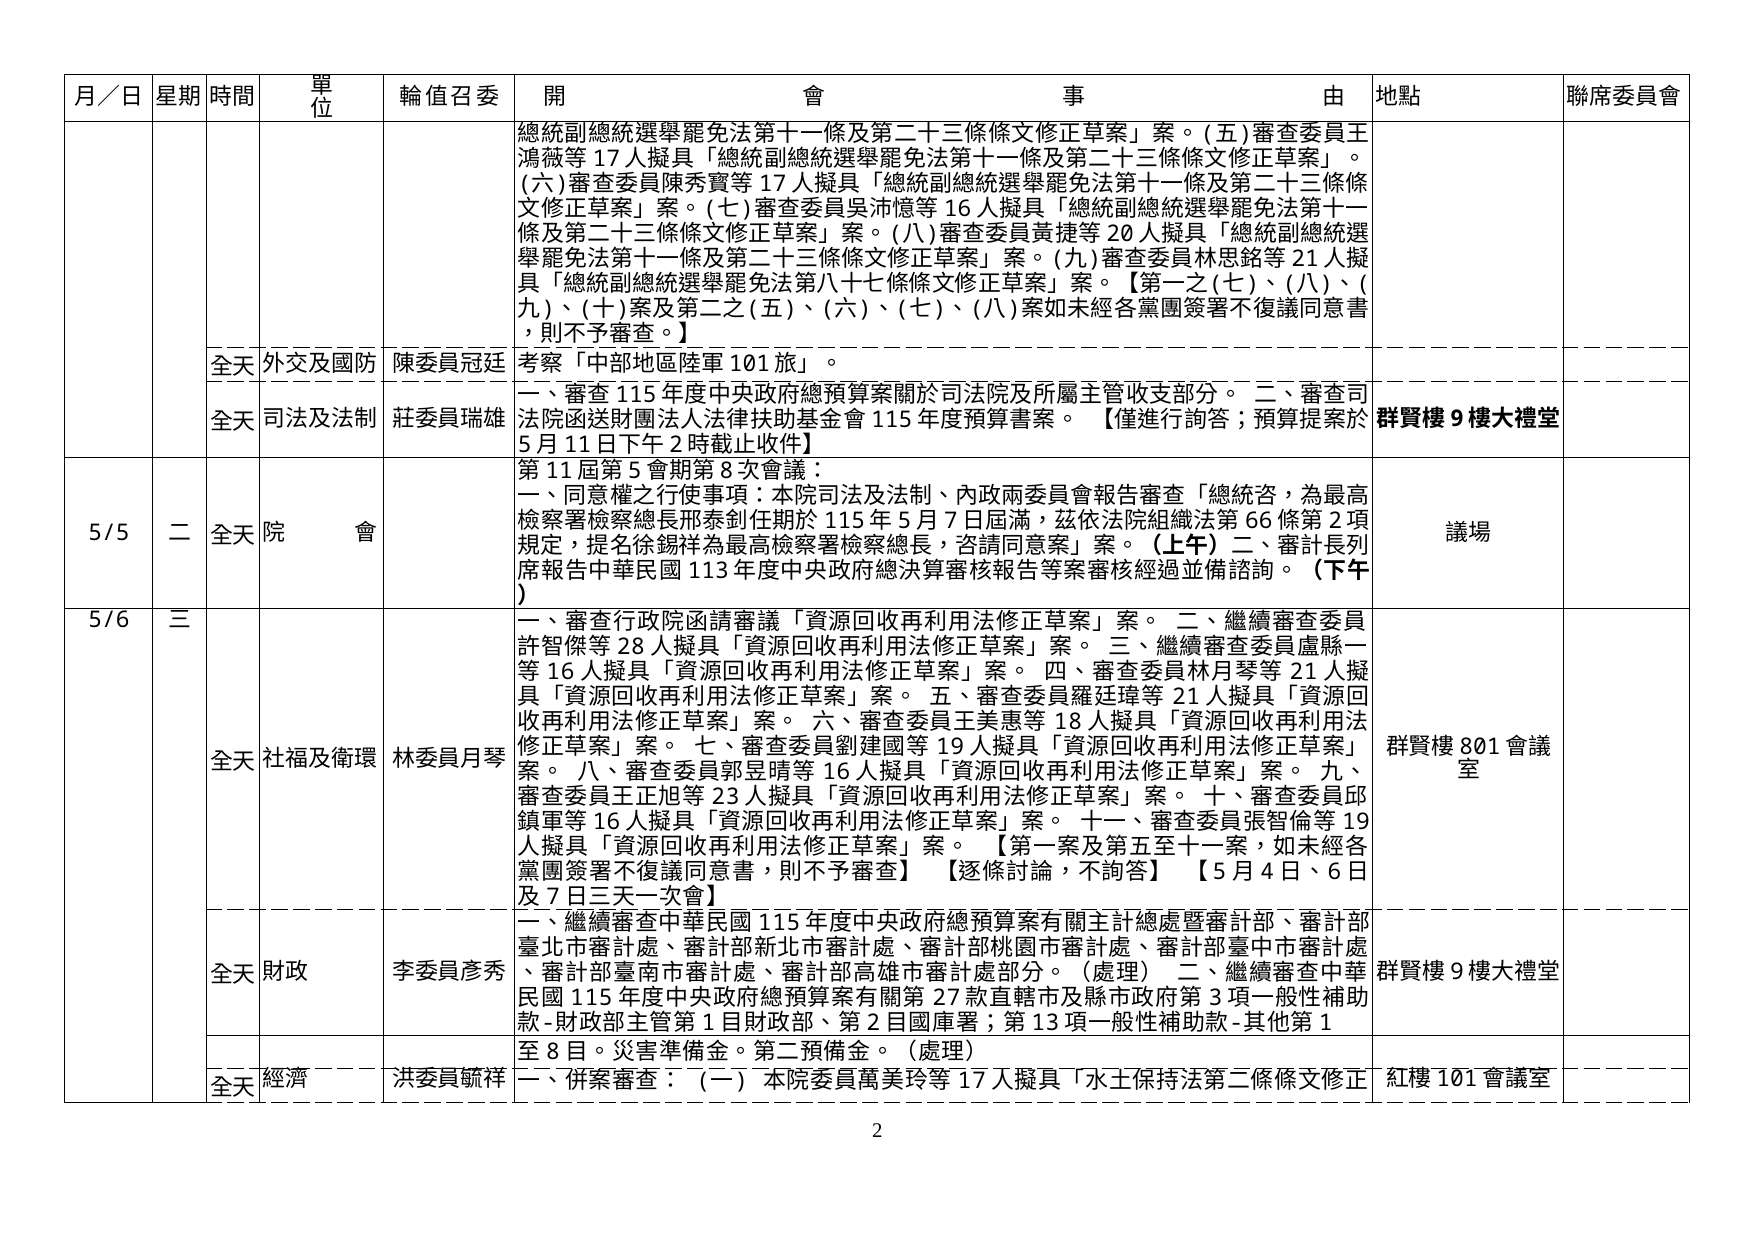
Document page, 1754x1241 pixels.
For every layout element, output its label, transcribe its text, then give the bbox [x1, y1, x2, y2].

table_cell 全天 [207, 609, 259, 909]
table_header 輪值召委 [384, 75, 514, 121]
table_cell 5/5 [65, 458, 152, 608]
table_cell 財政 [260, 909, 383, 1035]
table_cell [1564, 347, 1689, 381]
table_header 地點 [1373, 75, 1563, 121]
table_cell 至8目。災害準備金。第二預備金。（處理） [515, 1036, 1372, 1067]
table_cell [384, 1036, 514, 1067]
table_cell [1564, 381, 1689, 457]
table_cell [1373, 347, 1563, 381]
table_cell 三 [153, 609, 206, 1102]
table_cell [1564, 122, 1689, 347]
table_cell [1373, 1036, 1563, 1067]
table_cell 李委員彥秀 [384, 909, 514, 1035]
table_cell 全天 [207, 347, 259, 381]
table_cell 全天 [207, 1068, 259, 1102]
table_cell 一、審查115年度中央政府總預算案關於司法院及所屬主管收支部分。 二、審查司法院函送財團法人法律扶助基金會115年度預算書案。 【僅進行詢答；預算提案於5月11日下午2時截止收件】 [515, 381, 1372, 457]
table_cell 外交及國防 [260, 347, 383, 381]
table_cell 院 會 [260, 458, 383, 608]
table_header 聯席委員會 [1564, 75, 1689, 121]
table_cell 群賢樓9樓大禮堂 [1373, 381, 1563, 457]
table_cell [1564, 1068, 1689, 1102]
table_cell 一、審查行政院函請審議「資源回收再利用法修正草案」案。 二、繼續審查委員許智傑等28人擬具「資源回收再利用法修正草案」案。 三、繼續審查委員盧縣一等16人擬具「資源回收再利用法修正草案」案。 四、審查委員林月琴等21人擬具「資源回收再利用法修正草案」案。 五、審查委員羅廷瑋等21人擬具「資源回收再利用法修正草案」案。 六、審查委員王美惠等18人擬具「資源回收再利用法修正草案」案。 七、審查委員劉建國等19人擬具「資源回收再利用法修正草案」案。 八、審查委員郭昱晴等16人擬具「資源回收再利用法修正草案」案。 九、審查委員王正旭等23人擬具「資源回收再利用法修正草案」案。 十、審查委員邱鎮軍等16人擬具「資源回收再利用法修正草案」案。 十一、審查委員張智倫等19人擬具「資源回收再利用法修正草案」案。 【第一案及第五至十一案，如未經各黨團簽署不復議同意書，則不予審查】 【逐條討論，不詢答】 【5月4日、6日及7日三天一次會】 [515, 609, 1372, 909]
table_cell 全天 [207, 909, 259, 1035]
table_cell 紅樓101會議室 [1373, 1068, 1563, 1102]
table_cell 議場 [1373, 458, 1563, 608]
table_cell 考察「中部地區陸軍101旅」。 [515, 347, 1372, 381]
table_cell [260, 122, 383, 347]
table_cell [384, 458, 514, 608]
table_cell 洪委員毓祥 [384, 1068, 514, 1102]
table_cell [260, 1036, 383, 1067]
table_cell 一、繼續審查中華民國115年度中央政府總預算案有關主計總處暨審計部、審計部臺北市審計處、審計部新北市審計處、審計部桃園市審計處、審計部臺中市審計處、審計部臺南市審計處、審計部高雄市審計處部分。（處理） 二、繼續審查中華民國115年度中央政府總預算案有關第27款直轄市及縣市政府第3項一般性補助款-財政部主管第1目財政部、第2目國庫署；第13項一般性補助款-其他第1 [515, 909, 1372, 1035]
table_cell 5/6 [65, 609, 152, 1102]
table_header 星期 [153, 75, 206, 121]
table_cell [1564, 609, 1689, 909]
table_cell 陳委員冠廷 [384, 347, 514, 381]
table_cell 第11屆第5會期第8次會議： 一、同意權之行使事項：本院司法及法制、內政兩委員會報告審查「總統咨，為最高檢察署檢察總長邢泰釗任期於115年5月7日屆滿，茲依法院組織法第66條第2項規定，提名徐錫祥為最高檢察署檢察總長，咨請同意案」案。（上午）二、審計長列席報告中華民國113年度中央政府總決算審核報告等案審核經過並備諮詢。（下午） [515, 458, 1372, 608]
table_cell [1564, 458, 1689, 608]
table_cell 林委員月琴 [384, 609, 514, 909]
table_cell [1564, 909, 1689, 1035]
table_header 單 位 [260, 75, 383, 121]
table_cell 經濟 [260, 1068, 383, 1102]
table_cell 群賢樓9樓大禮堂 [1373, 909, 1563, 1035]
table_cell 群賢樓801會議室 [1373, 609, 1563, 909]
table_cell [207, 1036, 259, 1067]
table_cell 司法及法制 [260, 381, 383, 457]
table_cell [384, 122, 514, 347]
table_cell 一、併案審查： (一) 本院委員萬美玲等17人擬具「水土保持法第二條條文修正 [515, 1068, 1372, 1102]
table_cell 全天 [207, 381, 259, 457]
table_header 開會事由 [515, 75, 1372, 121]
table_cell [207, 122, 259, 347]
table_cell 二 [153, 458, 206, 608]
table_cell 總統副總統選舉罷免法第十一條及第二十三條條文修正草案」案。(五)審查委員王鴻薇等17人擬具「總統副總統選舉罷免法第十一條及第二十三條條文修正草案」。(六)審查委員陳秀寳等17人擬具「總統副總統選舉罷免法第十一條及第二十三條條文修正草案」案。(七)審查委員吳沛憶等16人擬具「總統副總統選舉罷免法第十一條及第二十三條條文修正草案」案。(八)審查委員黃捷等20人擬具「總統副總統選舉罷免法第十一條及第二十三條條文修正草案」案。(九)審查委員林思銘等21人擬具「總統副總統選舉罷免法第八十七條條文修正草案」案。【第一之(七)、(八)、(九)、(十)案及第二之(五)、(六)、(七)、(八)案如未經各黨團簽署不復議同意書，則不予審查。】 [515, 122, 1372, 347]
table_header 月／日 [65, 75, 152, 121]
table_cell [1564, 1036, 1689, 1067]
table_cell [65, 122, 152, 457]
table_cell 社福及衛環 [260, 609, 383, 909]
table_header 時間 [207, 75, 259, 121]
table_cell 全天 [207, 458, 259, 608]
table_cell [1373, 122, 1563, 347]
table_cell [153, 122, 206, 457]
table_cell 莊委員瑞雄 [384, 381, 514, 457]
